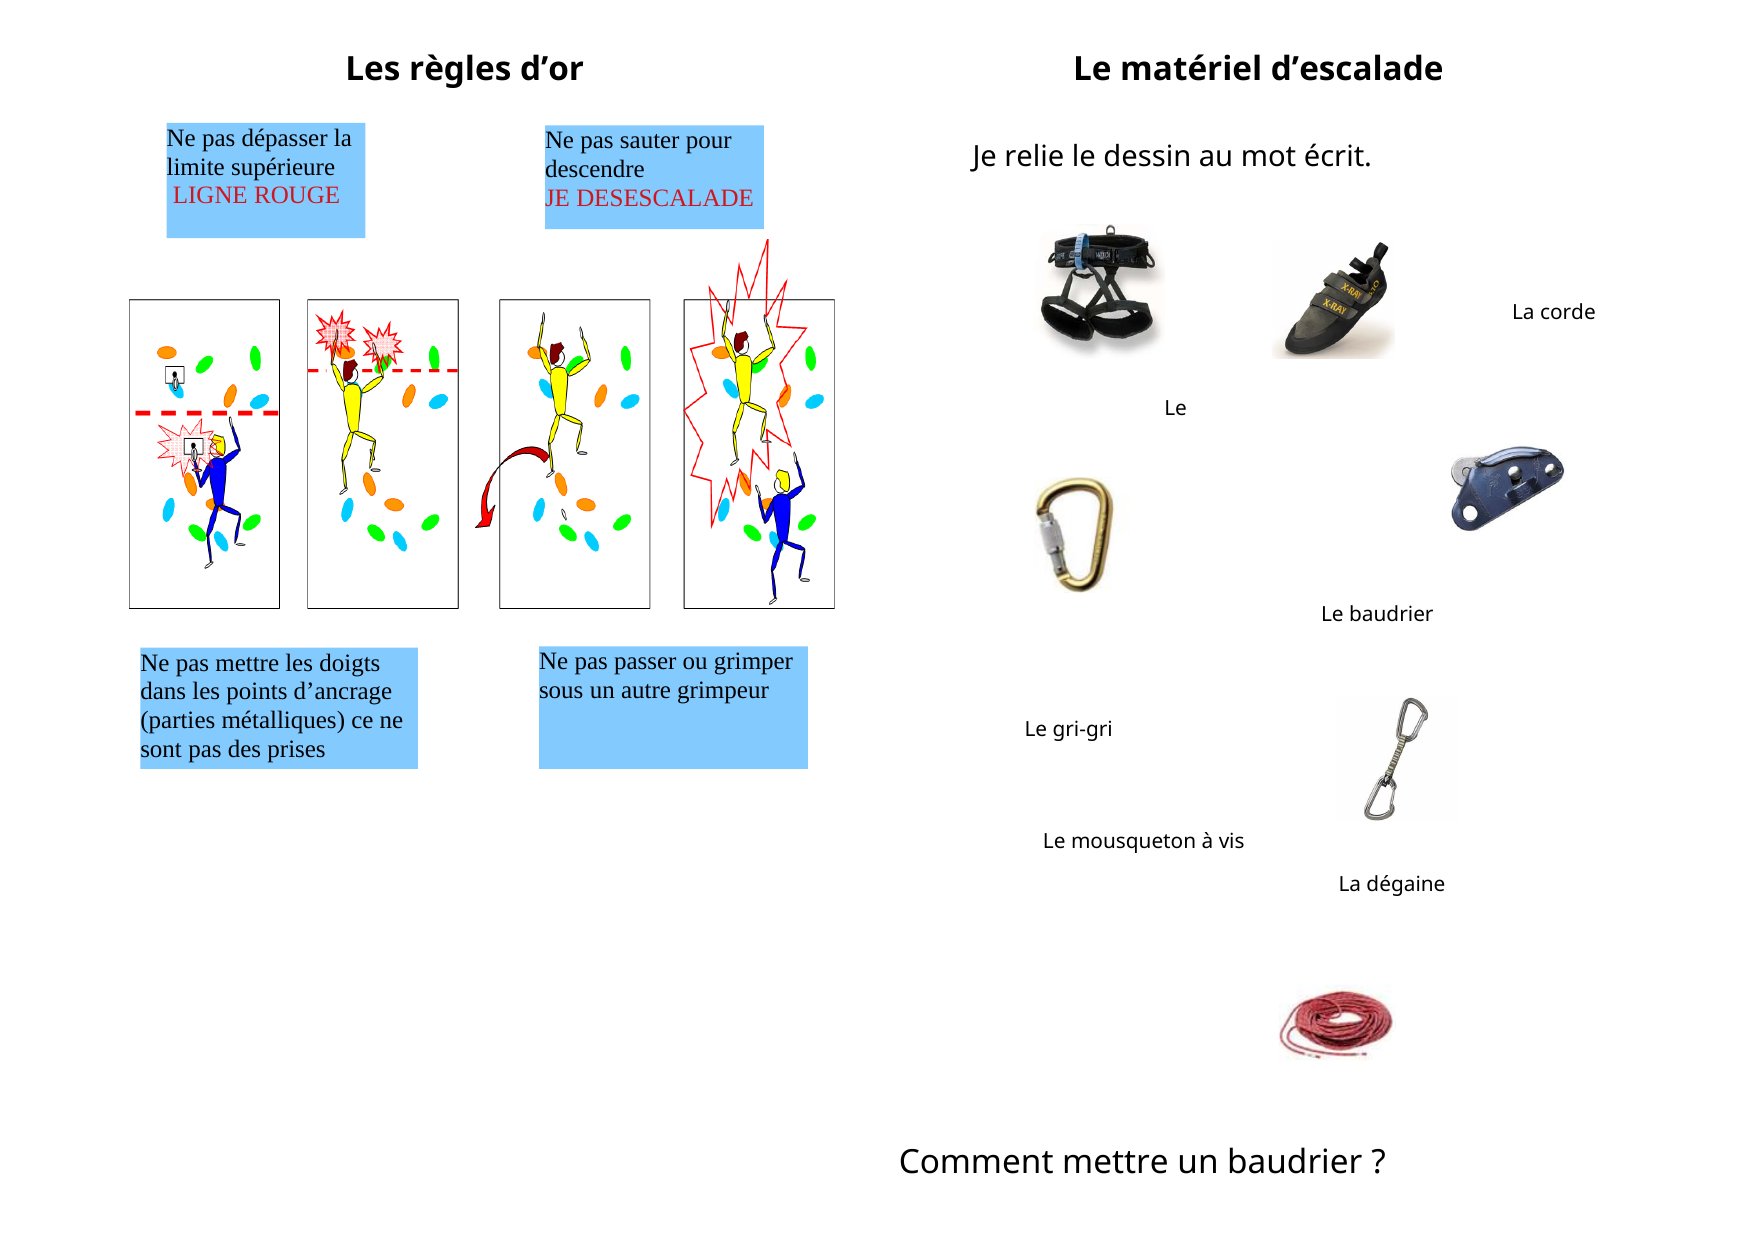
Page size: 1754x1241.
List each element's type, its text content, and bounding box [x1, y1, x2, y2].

picture [1447, 429, 1566, 549]
text Le baudrier [1321, 599, 1467, 628]
text Le mousqueton à vis [898, 826, 1618, 854]
text La dégaine [1338, 869, 1467, 897]
text Je relie le dessin au mot écrit. [898, 135, 1618, 175]
picture [1335, 697, 1460, 821]
text Le chausson [1117, 393, 1234, 422]
picture [104, 239, 849, 612]
text Le gri-gri [1010, 714, 1127, 742]
text Comment mettre un baudrier ? [898, 1138, 1618, 1183]
picture [1016, 477, 1133, 593]
subtitle Le matériel d’escalade [898, 44, 1618, 90]
picture [1271, 240, 1395, 359]
picture [1033, 224, 1166, 359]
text Les règles d’or [105, 44, 825, 90]
text La corde [1512, 297, 1649, 325]
picture [1278, 966, 1396, 1084]
